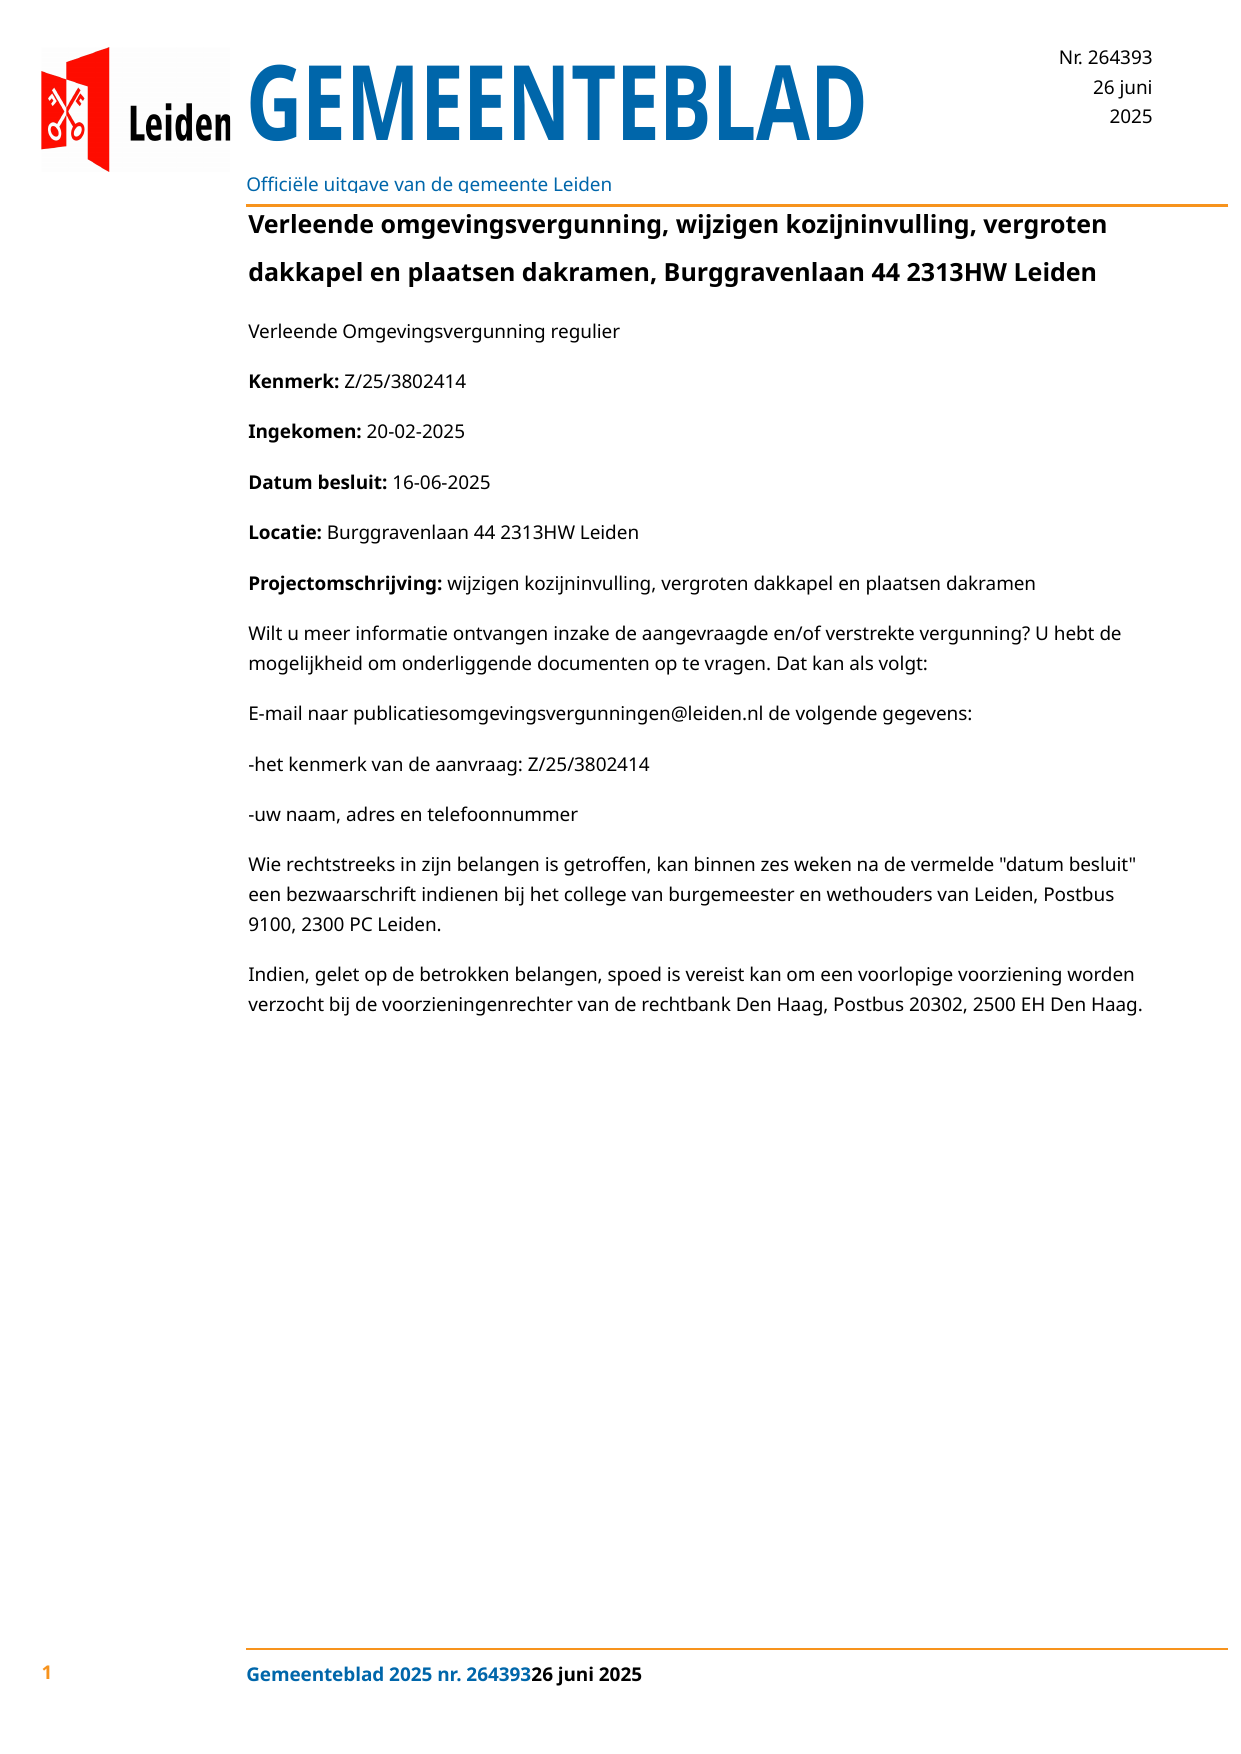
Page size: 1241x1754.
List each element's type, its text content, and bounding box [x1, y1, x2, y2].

text Kenmerk: Z/25/3802414 [248, 368, 1152, 394]
text Datum besluit: 16-06-2025 [248, 469, 1152, 495]
text Verleende Omgevingsvergunning regulier [248, 318, 1152, 344]
text Indien, gelet op de betrokken belangen, spoed is vereist kan om een voorlopige voorziening worden verzocht bij de voorzieningenrechter van de rechtbank Den Haag, Postbus 20302, 2500 EH Den Haag. [248, 961, 1152, 1017]
text Wilt u meer informatie ontvangen inzake de aangevraagde en/of verstrekte vergunning? U hebt de mogelijkheid om onderliggende documenten op te vragen. Dat kan als volgt: [248, 620, 1152, 676]
text -het kenmerk van de aanvraag: Z/25/3802414 [248, 751, 1152, 777]
picture [41, 47, 231, 172]
text Projectomschrijving: wijzigen kozijninvulling, vergroten dakkapel en plaatsen dakramen [248, 570, 1152, 596]
text -uw naam, adres en telefoonnummer [248, 801, 1152, 827]
text Ingekomen: 20-02-2025 [248, 419, 1152, 444]
text Wie rechtstreeks in zijn belangen is getroffen, kan binnen zes weken na de vermelde "datum besluit" een bezwaarschrift indienen bij het college van burgemeester en wethouders van Leiden, Postbus 9100, 2300 PC Leiden. [248, 852, 1152, 937]
text Verleende omgevingsvergunning, wijzigen kozijninvulling, vergroten dakkapel en plaatsen dakramen, Burggravenlaan 44 2313HW Leiden [248, 207, 1152, 288]
text E-mail naar publicatiesomgevingsvergunningen@leiden.nl de volgende gegevens: [248, 700, 1152, 726]
text Locatie: Burggravenlaan 44 2313HW Leiden [248, 519, 1152, 545]
